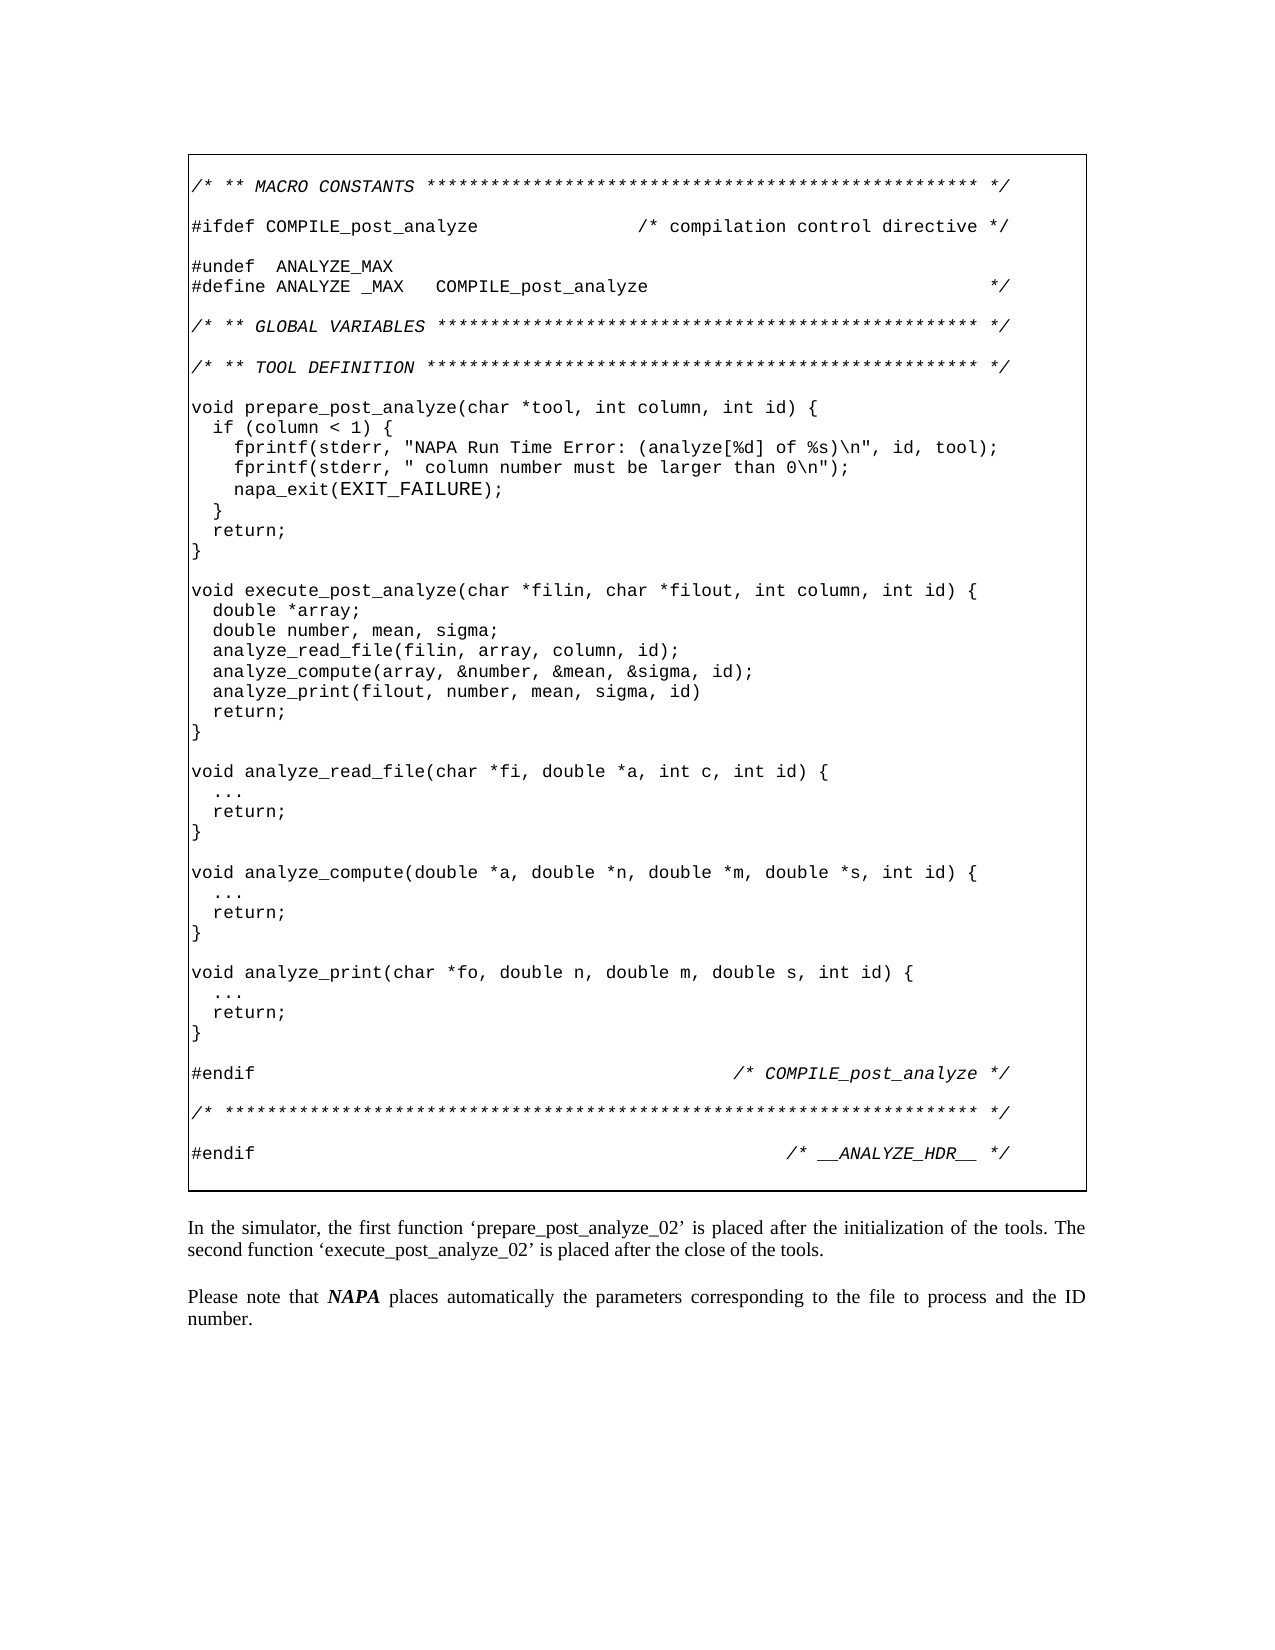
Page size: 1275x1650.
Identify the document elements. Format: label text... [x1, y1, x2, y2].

text ... [189, 779, 1086, 799]
text return; [189, 900, 1086, 920]
text } void analyze_compute(double *a, double *n, double *m, double *s, int id) { [189, 819, 1086, 880]
text ... [189, 880, 1086, 900]
text ... [189, 980, 1086, 1000]
text return; [189, 1000, 1086, 1020]
text /* ** MACRO CONSTANTS **************************************************** */ #ifdef COMPILE_post_analyze /* compilation control directive */ #undef ANALYZE_MAX #define ANALYZE _MAX COMPILE_post_analyze */ /* ** GLOBAL VARIABLES *************************************************** */ /* ** TOOL DEFINITION **************************************************** */ void prepare_post_analyze(char *tool, int column, int id) { if (column < 1) { fprintf(stderr, "NAPA Run Time Error: (analyze[%d] of %s)\n", id, tool); fprintf(stderr, " column number must be larger than 0\n"); napa_exit(EXIT_FAILURE); } return; } void execute_post_analyze(char *filin, char *filout, int column, int id) { double *array; double number, mean, sigma; analyze_read_file(filin, array, column, id); analyze_compute(array, &number, &mean, &sigma, id); analyze_print(filout, number, mean, sigma, id) return; } void analyze_read_file(char *fi, double *a, int c, int id) { [189, 155, 1086, 779]
text } #endif /* COMPILE_post_analyze */ /* *********************************************************************** */ #endif /* __ANALYZE_HDR__ */ [189, 1020, 1086, 1190]
text return; [189, 799, 1086, 819]
text In the simulator, the first function ‘prepare_post_analyze_02’ is placed after the initialization of the tools. The second function ‘execute_post_analyze_02’ is placed after the close of the tools. [187, 1217, 1087, 1261]
text Please note that NAPA places automatically the parameters corresponding to the file to process and the ID number. [187, 1286, 1087, 1329]
text } void analyze_print(char *fo, double n, double m, double s, int id) { [189, 920, 1086, 980]
